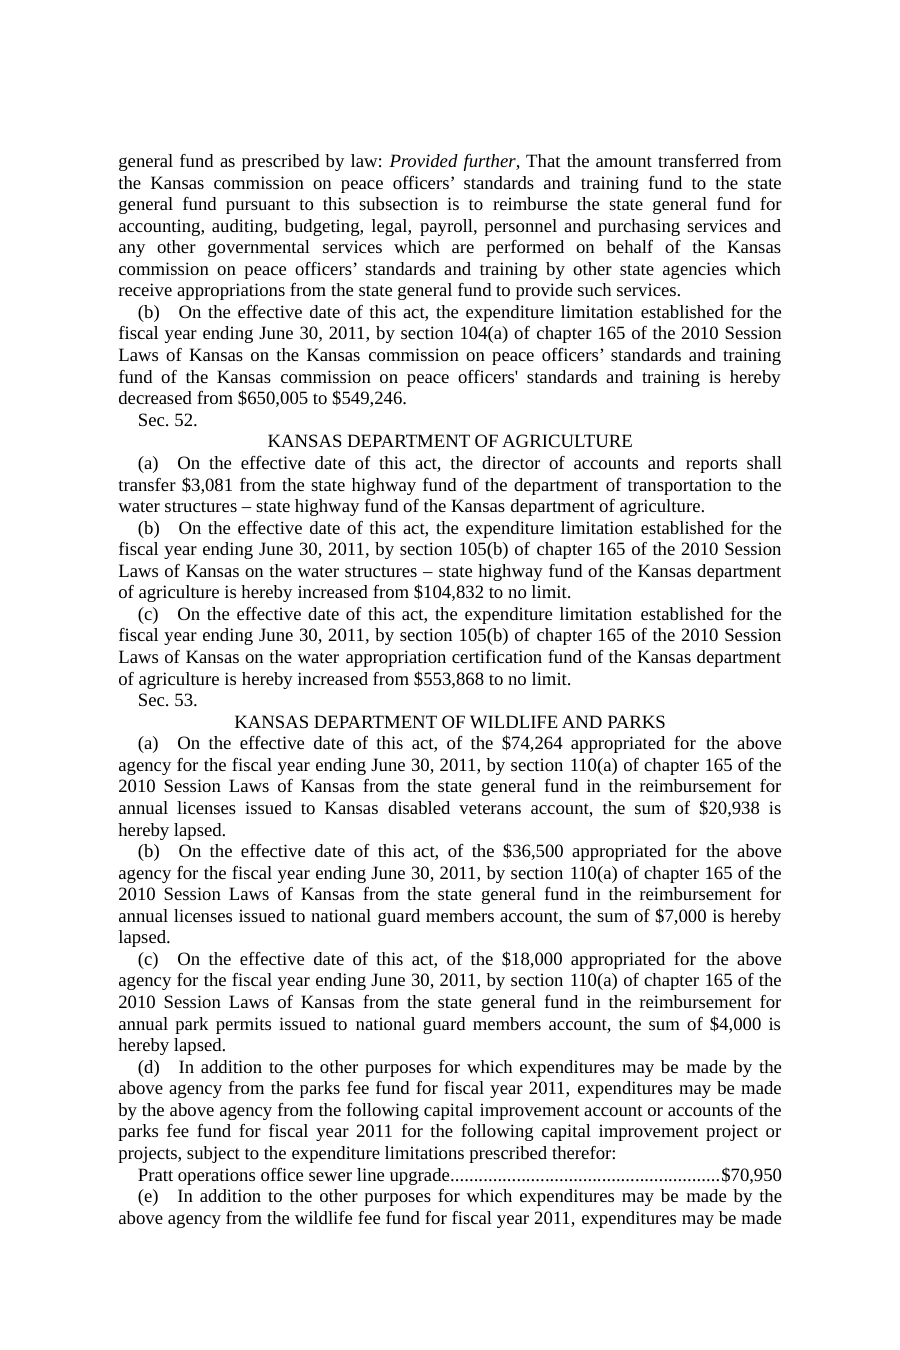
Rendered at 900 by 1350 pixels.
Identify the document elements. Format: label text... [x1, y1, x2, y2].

text (c) On the effective date of this act, the expenditure limitation established for the fiscal year ending June 30, 2011, by section 105(b) of chapter 165 of the 2010 Session Laws of Kansas on the water appropriation certification fund of the Kansas department of agriculture is hereby increased from $553,868 to no limit. [118, 603, 782, 689]
text KANSAS DEPARTMENT OF AGRICULTURE [118, 430, 782, 452]
text (e) In addition to the other purposes for which expenditures may be made by the above agency from the wildlife fee fund for fiscal year 2011, expenditures may be made [118, 1185, 782, 1228]
text Pratt operations office sewer line upgrade $70,950 [118, 1163, 782, 1185]
text general fund as prescribed by law: Provided further, That the amount transferred from the Kansas commission on peace officers’ standards and training fund to the state general fund pursuant to this subsection is to reimburse the state general fund for accounting, auditing, budgeting, legal, payroll, personnel and purchasing services and any other governmental services which are performed on behalf of the Kansas commission on peace officers’ standards and training by other state agencies which receive appropriations from the state general fund to provide such services. [118, 150, 782, 301]
text (b) On the effective date of this act, the expenditure limitation established for the fiscal year ending June 30, 2011, by section 105(b) of chapter 165 of the 2010 Session Laws of Kansas on the water structures – state highway fund of the Kansas department of agriculture is hereby increased from $104,832 to no limit. [118, 517, 782, 603]
text (b) On the effective date of this act, of the $36,500 appropriated for the above agency for the fiscal year ending June 30, 2011, by section 110(a) of chapter 165 of the 2010 Session Laws of Kansas from the state general fund in the reimbursement for annual licenses issued to national guard members account, the sum of $7,000 is hereby lapsed. [118, 840, 782, 948]
text (b) On the effective date of this act, the expenditure limitation established for the fiscal year ending June 30, 2011, by section 104(a) of chapter 165 of the 2010 Session Laws of Kansas on the Kansas commission on peace officers’ standards and training fund of the Kansas commission on peace officers' standards and training is hereby decreased from $650,005 to $549,246. [118, 301, 782, 409]
text (d) In addition to the other purposes for which expenditures may be made by the above agency from the parks fee fund for fiscal year 2011, expenditures may be made by the above agency from the following capital improvement account or accounts of the parks fee fund for fiscal year 2011 for the following capital improvement project or projects, subject to the expenditure limitations prescribed therefor: [118, 1056, 782, 1163]
text (a) On the effective date of this act, the director of accounts and reports shall transfer $3,081 from the state highway fund of the department of transportation to the water structures – state highway fund of the Kansas department of agriculture. [118, 452, 782, 517]
text Sec. 52. [118, 409, 782, 430]
text Sec. 53. [118, 689, 782, 711]
text (c) On the effective date of this act, of the $18,000 appropriated for the above agency for the fiscal year ending June 30, 2011, by section 110(a) of chapter 165 of the 2010 Session Laws of Kansas from the state general fund in the reimbursement for annual park permits issued to national guard members account, the sum of $4,000 is hereby lapsed. [118, 948, 782, 1056]
text (a) On the effective date of this act, of the $74,264 appropriated for the above agency for the fiscal year ending June 30, 2011, by section 110(a) of chapter 165 of the 2010 Session Laws of Kansas from the state general fund in the reimbursement for annual licenses issued to Kansas disabled veterans account, the sum of $20,938 is hereby lapsed. [118, 732, 782, 840]
text KANSAS DEPARTMENT OF WILDLIFE AND PARKS [118, 711, 782, 732]
